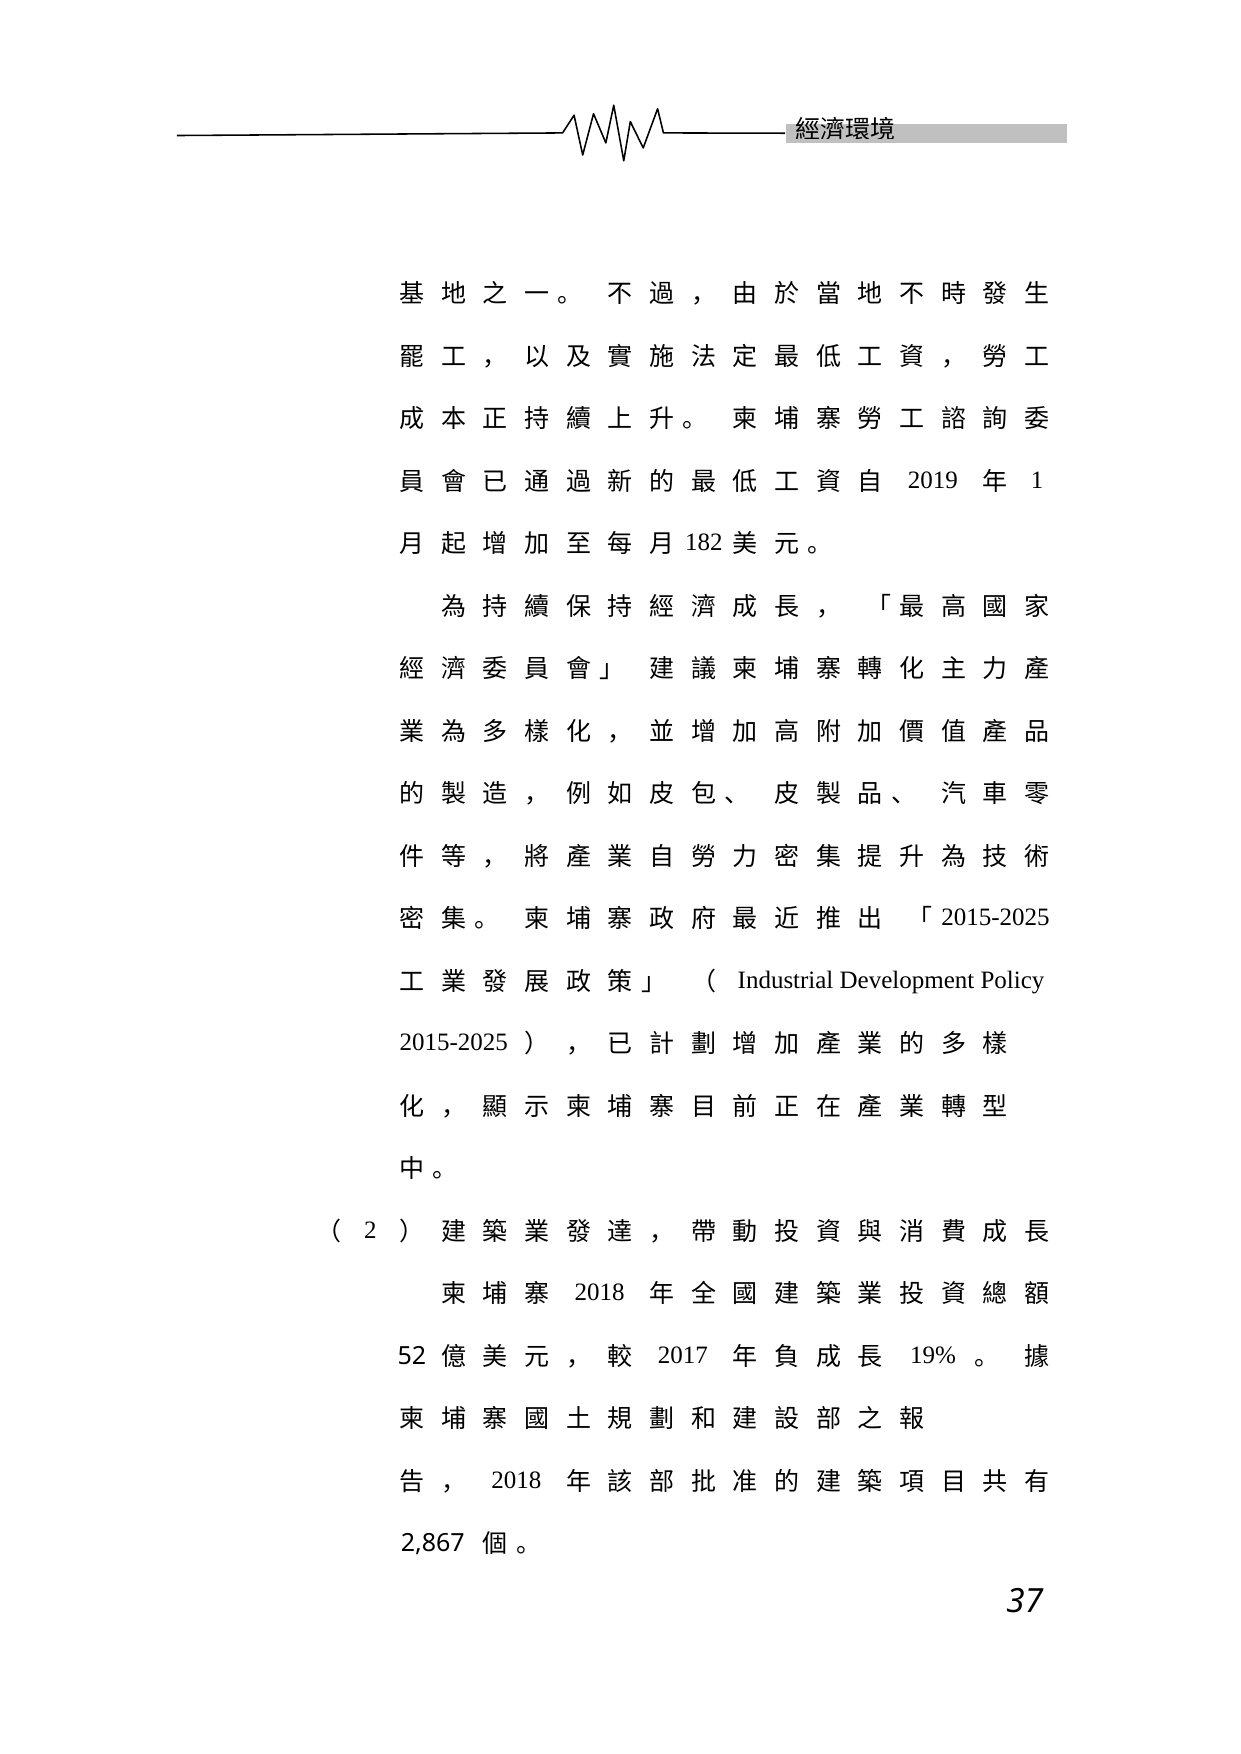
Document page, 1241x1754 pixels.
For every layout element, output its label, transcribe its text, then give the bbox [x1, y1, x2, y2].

text 柬埔寨2018年全國建築業投資總額52億美元，較2017年負成長19%。據柬埔寨國土規劃和建設部之報告，2018年該部批准的建築項目共有2,867個。 [367, 1250, 1058, 1563]
text （2）建築業發達，帶動投資與消費成長 [306, 1188, 1058, 1250]
text 為持續保持經濟成長，「最高國家經濟委員會」建議柬埔寨轉化主力產業為多樣化，並增加高附加價值產品的製造，例如皮包、皮製品、汽車零件等，將產業自勞力密集提升為技術密集。柬埔寨政府最近推出「2015-2025工業發展政策」（Industrial Development Policy 2015-2025），已計劃增加產業的多樣化，顯示柬埔寨目前正在產業轉型中。 [367, 563, 1058, 1188]
text 基地之一。不過，由於當地不時發生罷工，以及實施法定最低工資，勞工成本正持續上升。柬埔寨勞工諮詢委員會已通過新的最低工資自2019年1月起增加至每月182美元。 [367, 250, 1058, 563]
